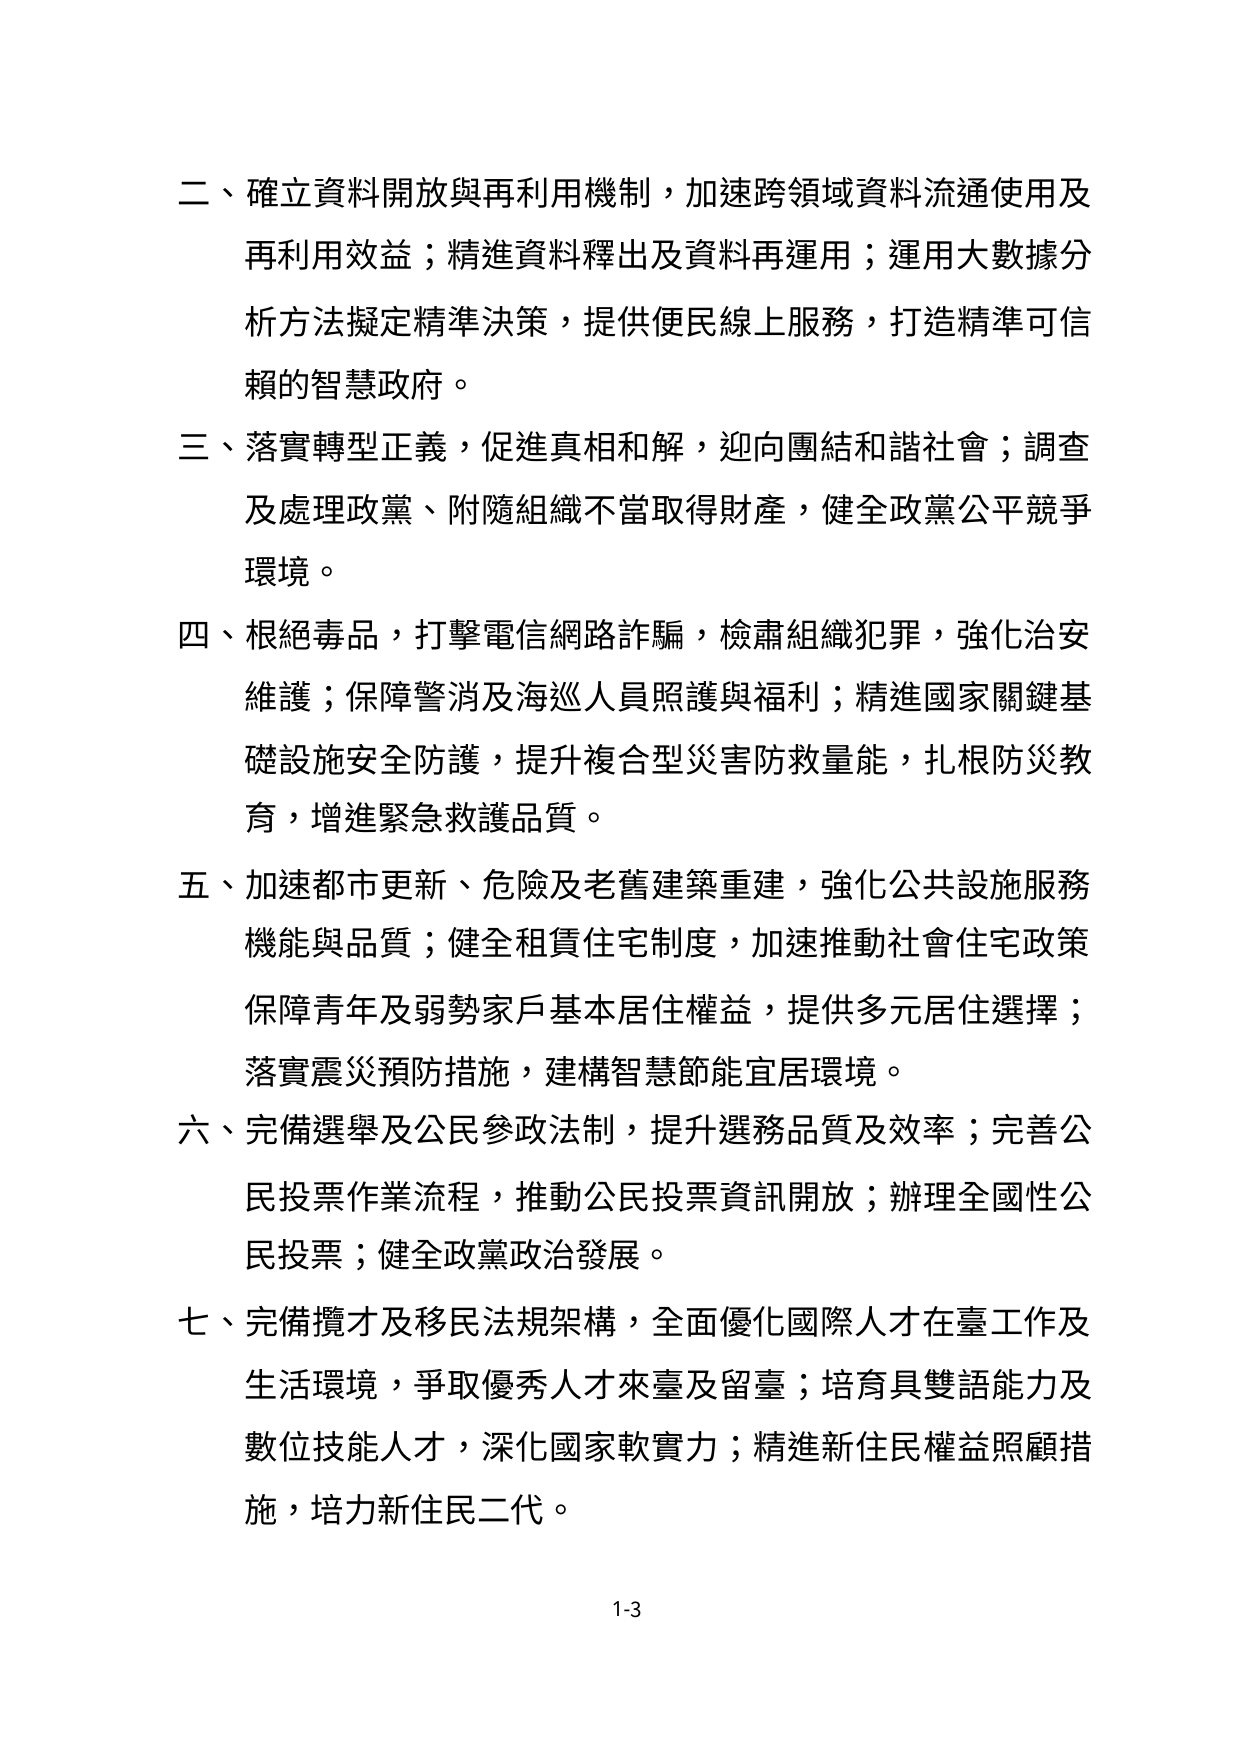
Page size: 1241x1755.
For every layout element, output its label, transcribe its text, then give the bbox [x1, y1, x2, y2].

text 六、完備選舉及公民參政法制，提升選務品質及效率；完善公民投票作業流程，推動公民投票資訊開放；辦理全國性公民投票；健全政黨政治發展。 [177, 1097, 1093, 1284]
text 四、根絕毒品，打擊電信網路詐騙，檢肅組織犯罪，強化治安維護；保障警消及海巡人員照護與福利；精進國家關鍵基礎設施安全防護，提升複合型災害防救量能，扎根防災教育，增進緊急救護品質。 [177, 597, 1093, 847]
text 三、落實轉型正義，促進真相和解，迎向團結和諧社會；調查及處理政黨、附隨組織不當取得財產，健全政黨公平競爭環境。 [177, 409, 1093, 597]
text 七、完備攬才及移民法規架構，全面優化國際人才在臺工作及生活環境，爭取優秀人才來臺及留臺；培育具雙語能力及數位技能人才，深化國家軟實力；精進新住民權益照顧措施，培力新住民二代。 [177, 1284, 1093, 1534]
text 五、加速都市更新、危險及老舊建築重建，強化公共設施服務機能與品質；健全租賃住宅制度，加速推動社會住宅政策，保障青年及弱勢家戶基本居住權益，提供多元居住選擇；落實震災預防措施，建構智慧節能宜居環境。 [177, 847, 1093, 1097]
text 二、確立資料開放與再利用機制，加速跨領域資料流通使用及再利用效益；精進資料釋出及資料再運用；運用大數據分析方法擬定精準決策，提供便民線上服務，打造精準可信賴的智慧政府。 [177, 159, 1093, 409]
